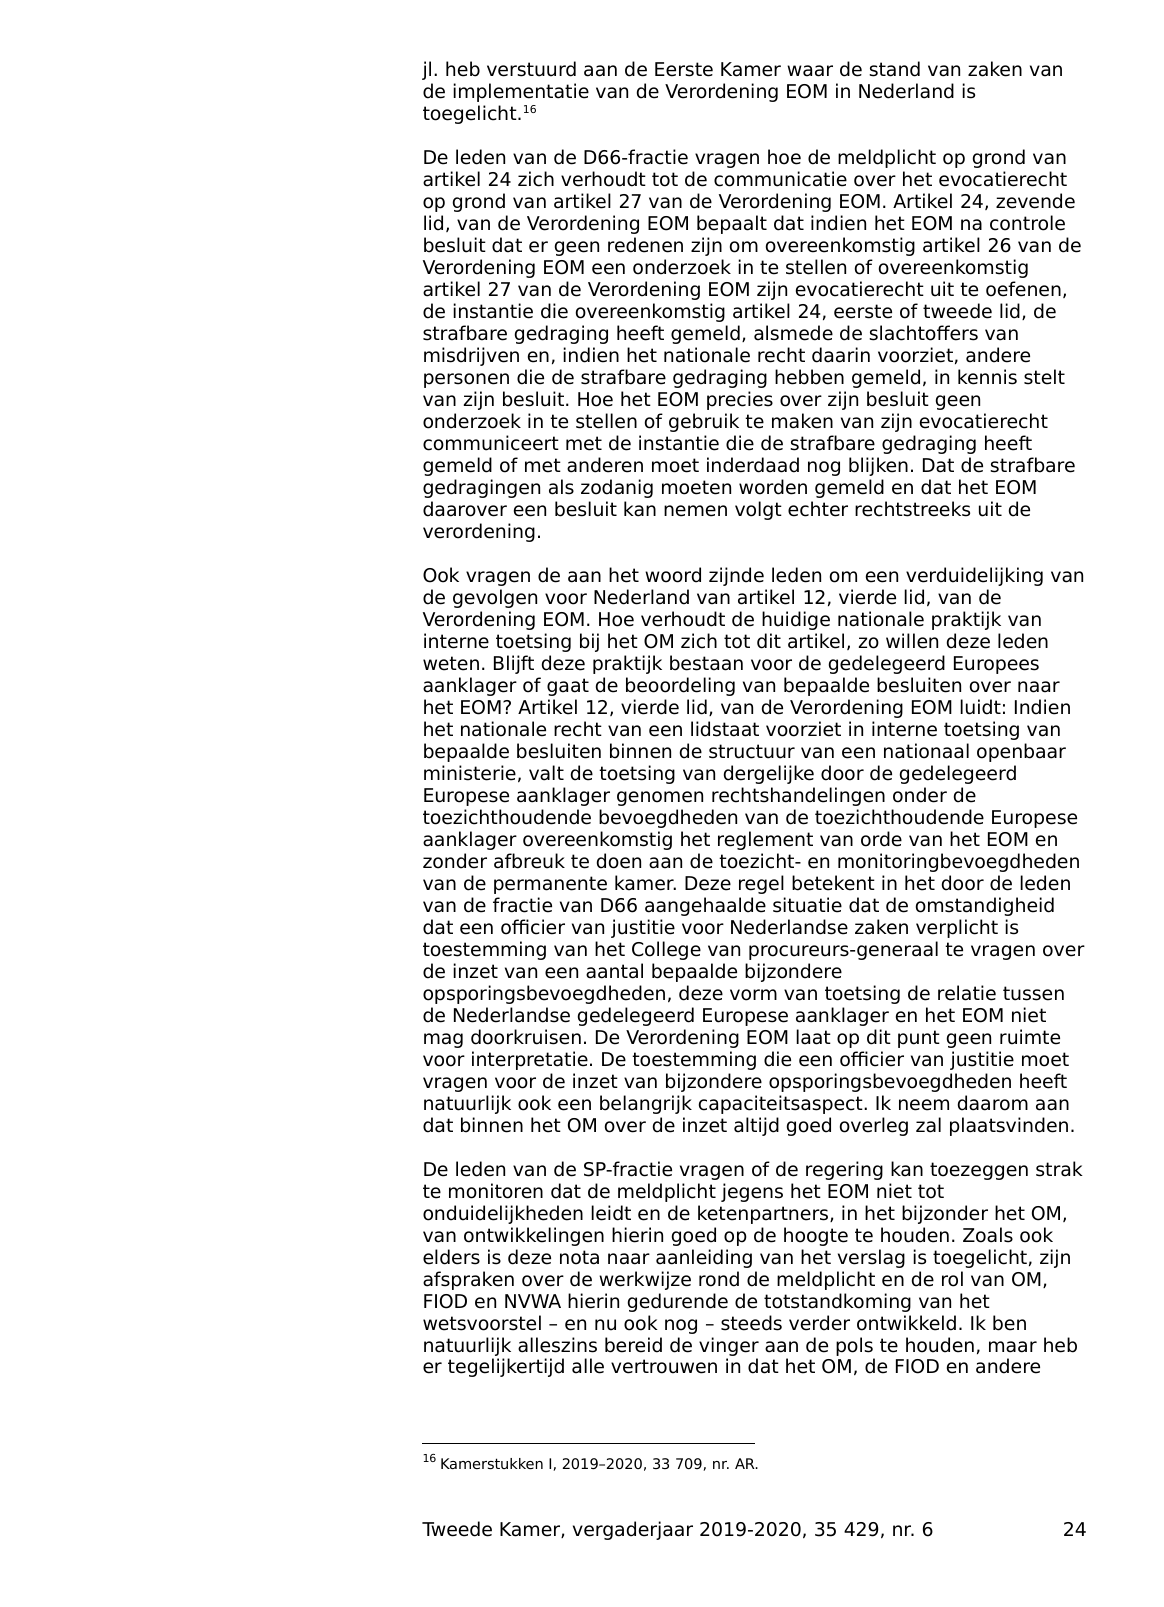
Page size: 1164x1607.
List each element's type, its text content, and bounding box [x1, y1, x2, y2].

text Ook vragen de aan het woord zijnde leden om een verduidelijking van de gevolgen voor Nederland van artikel 12, vierde lid, van de Verordening EOM. Hoe verhoudt de huidige nationale praktijk van interne toetsing bij het OM zich tot dit artikel, zo willen deze leden weten. Blijft deze praktijk bestaan voor de gedelegeerd Europees aanklager of gaat de beoordeling van bepaalde besluiten over naar het EOM? Artikel 12, vierde lid, van de Verordening EOM luidt: Indien het nationale recht van een lidstaat voorziet in interne toetsing van bepaalde besluiten binnen de structuur van een nationaal openbaar ministerie, valt de toetsing van dergelijke door de gedelegeerd Europese aanklager genomen rechtshandelingen onder de toezichthoudende bevoegdheden van de toezichthoudende Europese aanklager overeenkomstig het reglement van orde van het EOM en zonder afbreuk te doen aan de toezicht- en monitoringbevoegdheden van de permanente kamer. Deze regel betekent in het door de leden van de fractie van D66 aangehaalde situatie dat de omstandigheid dat een officier van justitie voor Nederlandse zaken verplicht is toestemming van het College van procureurs-generaal te vragen over de inzet van een aantal bepaalde bijzondere opsporingsbevoegdheden, deze vorm van toetsing de relatie tussen de Nederlandse gedelegeerd Europese aanklager en het EOM niet mag doorkruisen. De Verordening EOM laat op dit punt geen ruimte voor interpretatie. De toestemming die een officier van justitie moet vragen voor de inzet van bijzondere opsporingsbevoegdheden heeft natuurlijk ook een belangrijk capaciteitsaspect. Ik neem daarom aan dat binnen het OM over de inzet altijd goed overleg zal plaatsvinden. [422, 565, 1087, 1136]
text Kamerstukken I, 2019–2020, 33 709, nr. AR. [422, 1452, 1087, 1474]
text De leden van de SP-fractie vragen of de regering kan toezeggen strak te monitoren dat de meldplicht jegens het EOM niet tot onduidelijkheden leidt en de ketenpartners, in het bijzonder het OM, van ontwikkelingen hierin goed op de hoogte te houden. Zoals ook elders is deze nota naar aanleiding van het verslag is toegelicht, zijn afspraken over de werkwijze rond de meldplicht en de rol van OM, FIOD en NVWA hierin gedurende de totstandkoming van het wetsvoorstel – en nu ook nog – steeds verder ontwikkeld. Ik ben natuurlijk alleszins bereid de vinger aan de pols te houden, maar heb er tegelijkertijd alle vertrouwen in dat het OM, de FIOD en andere [422, 1159, 1087, 1378]
text De leden van de D66-fractie vragen hoe de meldplicht op grond van artikel 24 zich verhoudt tot de communicatie over het evocatierecht op grond van artikel 27 van de Verordening EOM. Artikel 24, zevende lid, van de Verordening EOM bepaalt dat indien het EOM na controle besluit dat er geen redenen zijn om overeenkomstig artikel 26 van de Verordening EOM een onderzoek in te stellen of overeenkomstig artikel 27 van de Verordening EOM zijn evocatierecht uit te oefenen, de instantie die overeenkomstig artikel 24, eerste of tweede lid, de strafbare gedraging heeft gemeld, alsmede de slachtoffers van misdrijven en, indien het nationale recht daarin voorziet, andere personen die de strafbare gedraging hebben gemeld, in kennis stelt van zijn besluit. Hoe het EOM precies over zijn besluit geen onderzoek in te stellen of gebruik te maken van zijn evocatierecht communiceert met de instantie die de strafbare gedraging heeft gemeld of met anderen moet inderdaad nog blijken. Dat de strafbare gedragingen als zodanig moeten worden gemeld en dat het EOM daarover een besluit kan nemen volgt echter rechtstreeks uit de verordening. [422, 147, 1087, 543]
text jl. heb verstuurd aan de Eerste Kamer waar de stand van zaken van de implementatie van de Verordening EOM in Nederland is toegelicht. [422, 59, 1087, 125]
